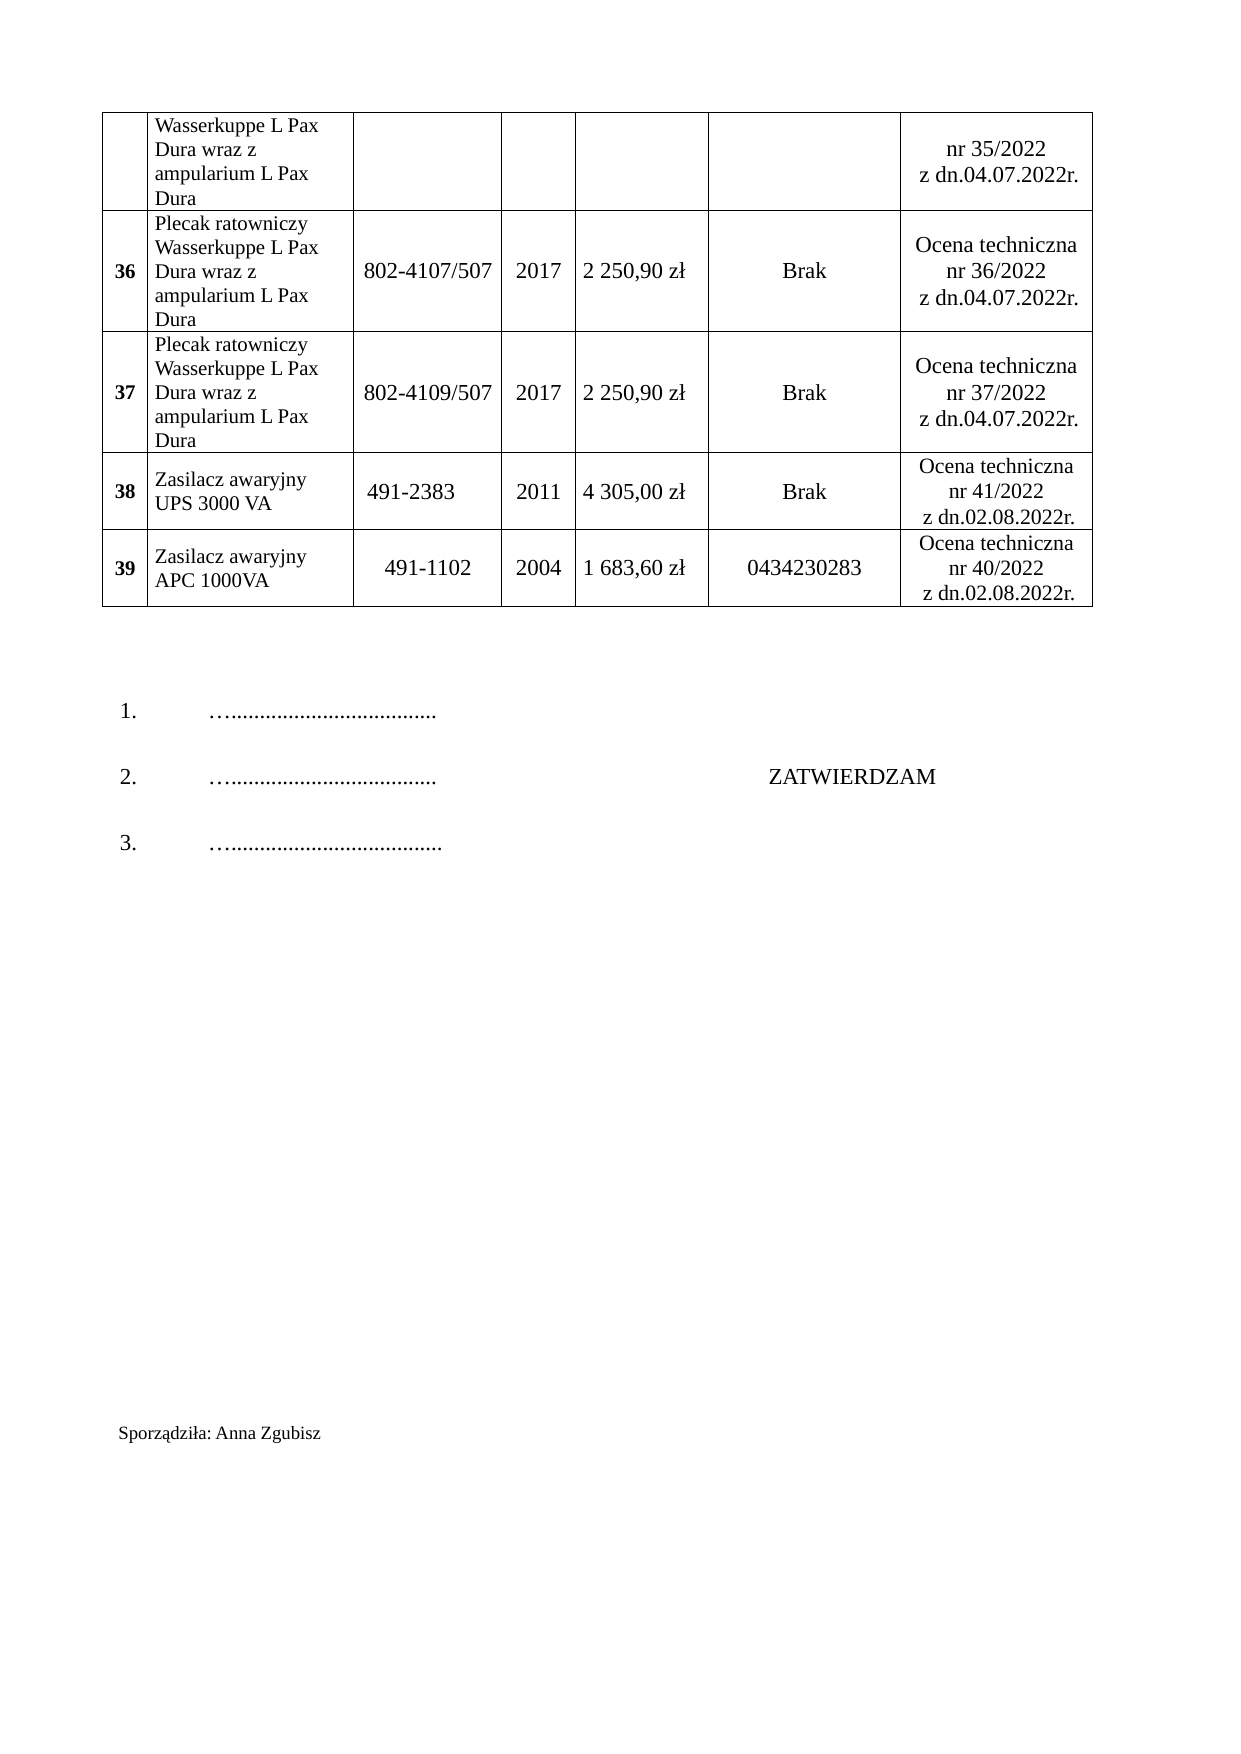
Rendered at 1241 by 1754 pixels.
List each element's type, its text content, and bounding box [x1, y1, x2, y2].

text Sporządziła: Anna Zgubisz [118, 1422, 1122, 1443]
table_cell 2017 [502, 332, 575, 452]
table_cell 2017 [502, 211, 575, 331]
text 1. ….................................... [119, 697, 1122, 723]
table_cell 491-1102 [354, 530, 501, 606]
table_cell Brak [709, 453, 900, 529]
table_cell Ocena techniczna nr 37/2022 z dn.04.07.2022r. [901, 332, 1092, 452]
table_cell 2011 [502, 453, 575, 529]
text 2. ….................................... ZATWIERDZAM [119, 763, 1122, 789]
table_cell Plecak ratowniczy Wasserkuppe L Pax Dura wraz z ampularium L Pax Dura [148, 332, 353, 452]
table_cell 36 [103, 211, 147, 331]
table_cell 491-2383 [354, 453, 501, 529]
table_cell Brak [709, 211, 900, 331]
table_cell 4 305,00 zł [576, 453, 708, 529]
table_cell 0434230283 [709, 530, 900, 606]
table_cell 802-4109/507 [354, 332, 501, 452]
table_cell 2004 [502, 530, 575, 606]
table_cell Plecak ratowniczy Wasserkuppe L Pax Dura wraz z ampularium L Pax Dura [148, 211, 353, 331]
table_cell Ocena techniczna nr 40/2022 z dn.02.08.2022r. [901, 530, 1092, 606]
table_cell [354, 113, 501, 209]
table_cell [576, 113, 708, 209]
table_cell Zasilacz awaryjny UPS 3000 VA [148, 453, 353, 529]
table_cell 802-4107/507 [354, 211, 501, 331]
table_cell [103, 113, 147, 209]
table_cell Zasilacz awaryjny APC 1000VA [148, 530, 353, 606]
table_cell Brak [709, 332, 900, 452]
text 3. …..................................... [119, 829, 1122, 855]
table_cell 1 683,60 zł [576, 530, 708, 606]
table_cell 39 [103, 530, 147, 606]
table_cell 2 250,90 zł [576, 332, 708, 452]
table_cell [502, 113, 575, 209]
table_cell Wasserkuppe L Pax Dura wraz z ampularium L Pax Dura [148, 113, 353, 209]
table_cell 37 [103, 332, 147, 452]
table_cell 38 [103, 453, 147, 529]
table_cell 2 250,90 zł [576, 211, 708, 331]
table_cell Ocena techniczna nr 36/2022 z dn.04.07.2022r. [901, 211, 1092, 331]
table_cell Ocena techniczna nr 41/2022 z dn.02.08.2022r. [901, 453, 1092, 529]
table_cell [709, 113, 900, 209]
table_cell nr 35/2022 z dn.04.07.2022r. [901, 113, 1092, 209]
